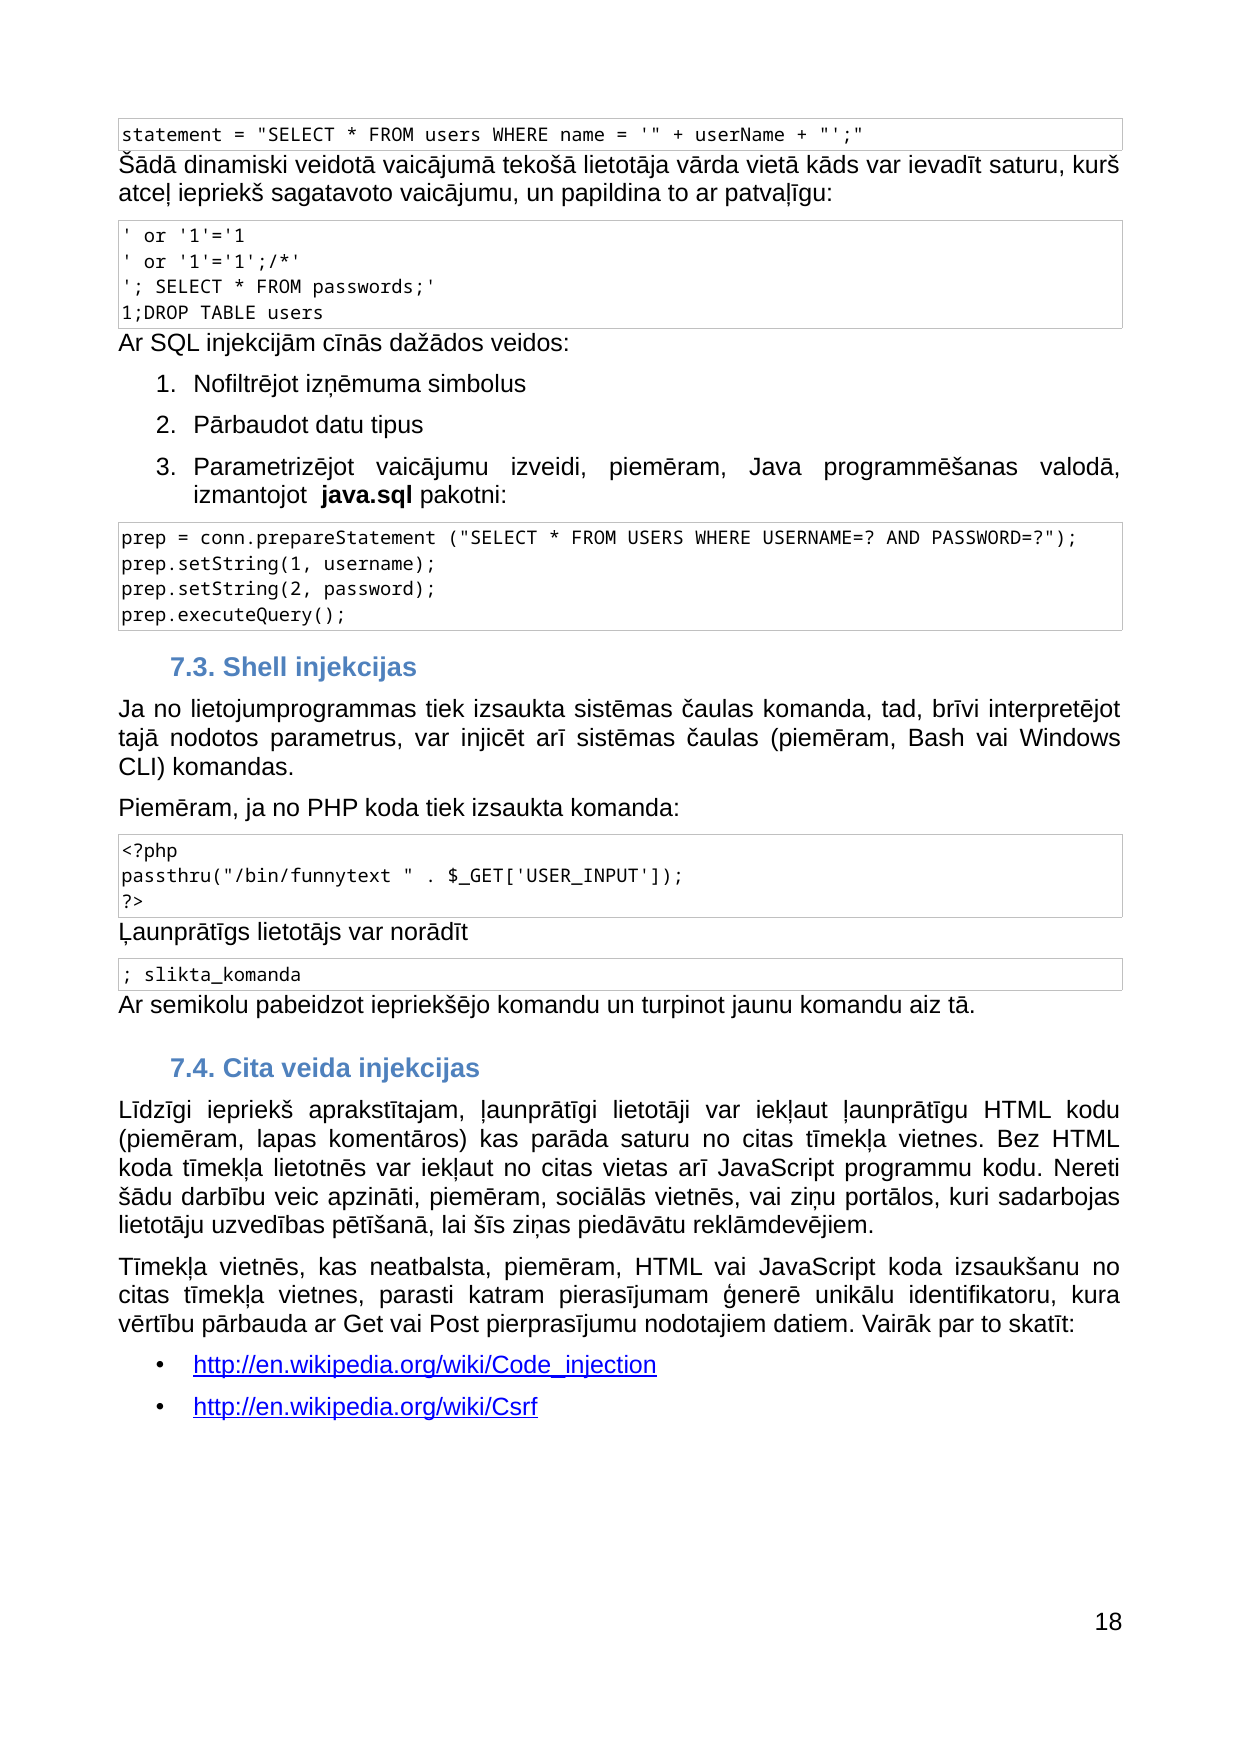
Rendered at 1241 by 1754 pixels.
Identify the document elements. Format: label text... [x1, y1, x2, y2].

text ?> [119, 885, 1122, 917]
text '; SELECT * FROM passwords;' [119, 271, 1122, 296]
list Parametrizējot vaicājumu izveidi, piemēram, Java programmēšanas valodā, izmantojot java.sql pakotni: [156, 452, 1122, 509]
text Ļaunprātīgs lietotājs var norādīt [118, 918, 1122, 946]
subtitle Shell injekcijas [162, 651, 1122, 682]
text ; slikta_komanda [119, 959, 1122, 990]
text Ar semikolu pabeidzot iepriekšējo komandu un turpinot jaunu komandu aiz tā. [118, 991, 1122, 1018]
text Tīmekļa vietnēs, kas neatbalsta, piemēram, HTML vai JavaScript koda izsaukšanu no citas tīmekļa vietnes, parasti katram pierasījumam ģenerē unikālu identifikatoru, kura vērtību pārbauda ar Get vai Post pierprasījumu nodotajiem datiem. Vairāk par to skatīt: [118, 1252, 1122, 1338]
text Līdzīgi iepriekš aprakstītajam, ļaunprātīgi lietotāji var iekļaut ļaunprātīgu HTML kodu (piemēram, lapas komentāros) kas parāda saturu no citas tīmekļa vietnes. Bez HTML koda tīmekļa lietotnēs var iekļaut no citas vietas arī JavaScript programmu kodu. Nereti šādu darbību veic apzināti, piemēram, sociālās vietnēs, vai ziņu portālos, kuri sadarbojas lietotāju uzvedības pētīšanā, lai šīs ziņas piedāvātu reklāmdevējiem. [118, 1096, 1122, 1239]
list Nofiltrējot izņēmuma simbolus [156, 369, 1122, 398]
text Ja no lietojumprogrammas tiek izsaukta sistēmas čaulas komanda, tad, brīvi interpretējot tajā nodotos parametrus, var injicēt arī sistēmas čaulas (piemēram, Bash vai Windows CLI) komandas. [118, 694, 1122, 781]
text prep = conn.prepareStatement ("SELECT * FROM USERS WHERE USERNAME=? AND PASSWORD=?"); prep.setString(1, username); prep.setString(2, password); prep.executeQuery(); [119, 523, 1122, 630]
text passthru("/bin/funnytext " . $_GET['USER_INPUT']); [119, 860, 1122, 885]
list http://en.wikipedia.org/wiki/Csrf [156, 1392, 1122, 1421]
text Piemēram, ja no PHP koda tiek izsaukta komanda: [118, 793, 1122, 822]
list http://en.wikipedia.org/wiki/Code_injection [156, 1351, 1122, 1379]
text ' or '1'='1';/*' [119, 245, 1122, 271]
text statement = "SELECT * FROM users WHERE name = '" + userName + "';" [119, 119, 1122, 150]
text ' or '1'='1 [119, 221, 1122, 245]
list Pārbaudot datu tipus [156, 410, 1122, 439]
text <?php [119, 835, 1122, 860]
text 1;DROP TABLE users [119, 296, 1122, 328]
text Šādā dinamiski veidotā vaicājumā tekošā lietotāja vārda vietā kāds var ievadīt saturu, kurš atceļ iepriekš sagatavoto vaicājumu, un papildina to ar patvaļīgu: [118, 151, 1122, 207]
subtitle Cita veida injekcijas [162, 1052, 1122, 1083]
text Ar SQL injekcijām cīnās dažādos veidos: [118, 329, 1122, 357]
